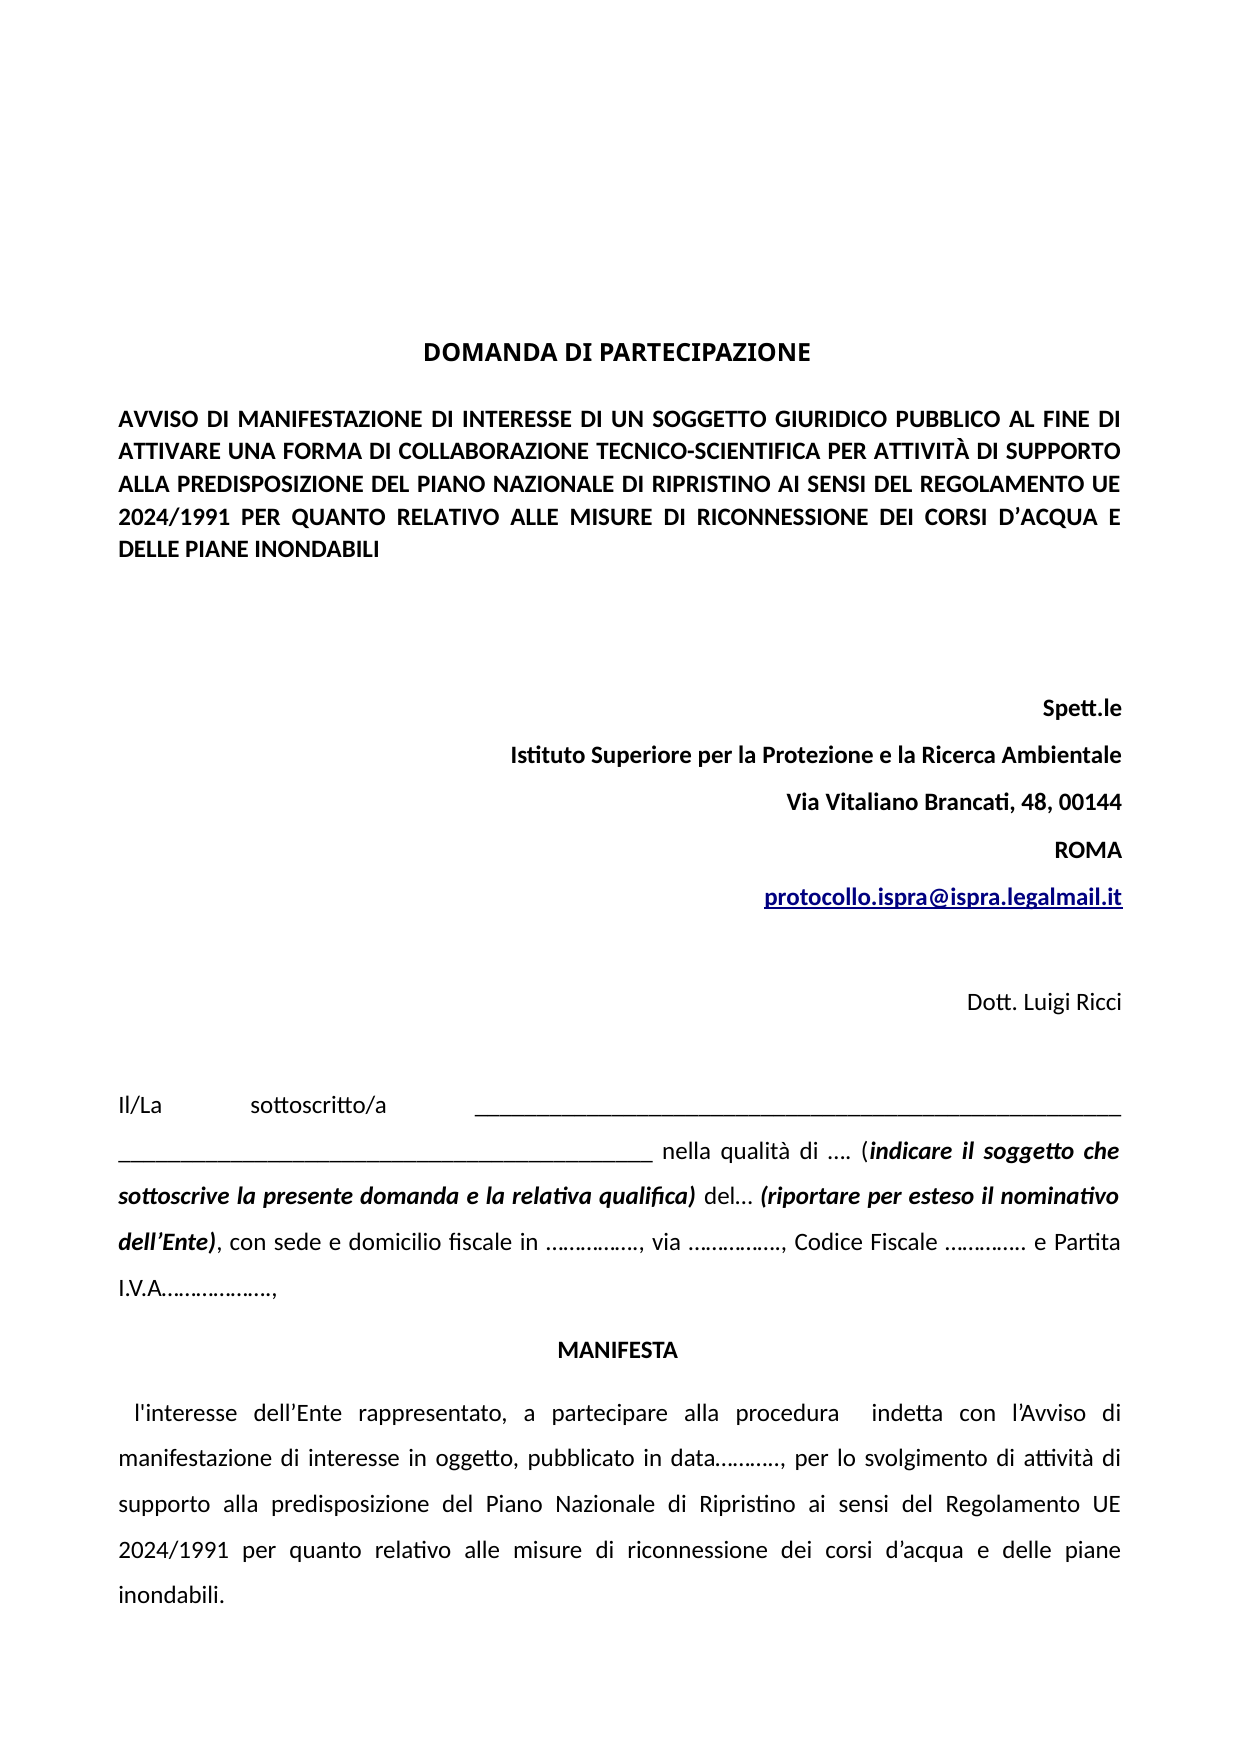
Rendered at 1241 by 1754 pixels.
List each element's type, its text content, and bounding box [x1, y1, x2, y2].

text Spett.le [118, 692, 1122, 723]
text protocollo.ispra@ispra.legalmail.it [118, 881, 1122, 911]
text Istituto Superiore per la Protezione e la Ricerca Ambientale [118, 739, 1122, 770]
text ROMA [118, 834, 1122, 864]
text Il/La sottoscritto/a ____________________________________________________ ___________________________________________ nella qualità di …. (indicare il soggetto che sottoscrive la presente domanda e la relativa qualifica) del… (riportare per esteso il nominativo dell’Ente), con sede e domicilio fiscale in ……………., via ……………., Codice Fiscale ………….. e Partita I.V.A………………., [118, 1089, 1122, 1302]
text aVVISO DI MANIFESTAZIONE DI INTERESSE DI UN SOGGETTO GIURIDICO PUBBLICO AL FINE DI ATTIVARE UNA FORMA DI COLLABORAZIONE TECNICO-SCIENTIFICA PER ATTIVITÀ DI SUPPORTO ALLA PREDISPOSIZIONE DEL PIANO NAZIONALE DI RIPRISTINO AI SENSI DEL REGOLAMENTO UE 2024/1991 PER QUANTO RELATIVO ALLE MISURE DI RICONNESSIONE DEI CORSI D’ACQUA E DELLE PIANE INONDABILI [118, 403, 1122, 564]
text Via Vitaliano Brancati, 48, 00144 [118, 787, 1122, 817]
text MANIFESTA [118, 1334, 1122, 1365]
text DOMANDA DI PARTECIPAZIONE [118, 335, 1122, 369]
text l'interesse dell’Ente rappresentato, a partecipare alla procedura indetta con l’Avviso di manifestazione di interesse in oggetto, pubblicato in data……….., per lo svolgimento di attività di supporto alla predisposizione del Piano Nazionale di Ripristino ai sensi del Regolamento UE 2024/1991 per quanto relativo alle misure di riconnessione dei corsi d’acqua e delle piane inondabili. [118, 1397, 1122, 1610]
text Dott. Luigi Ricci [118, 986, 1122, 1016]
